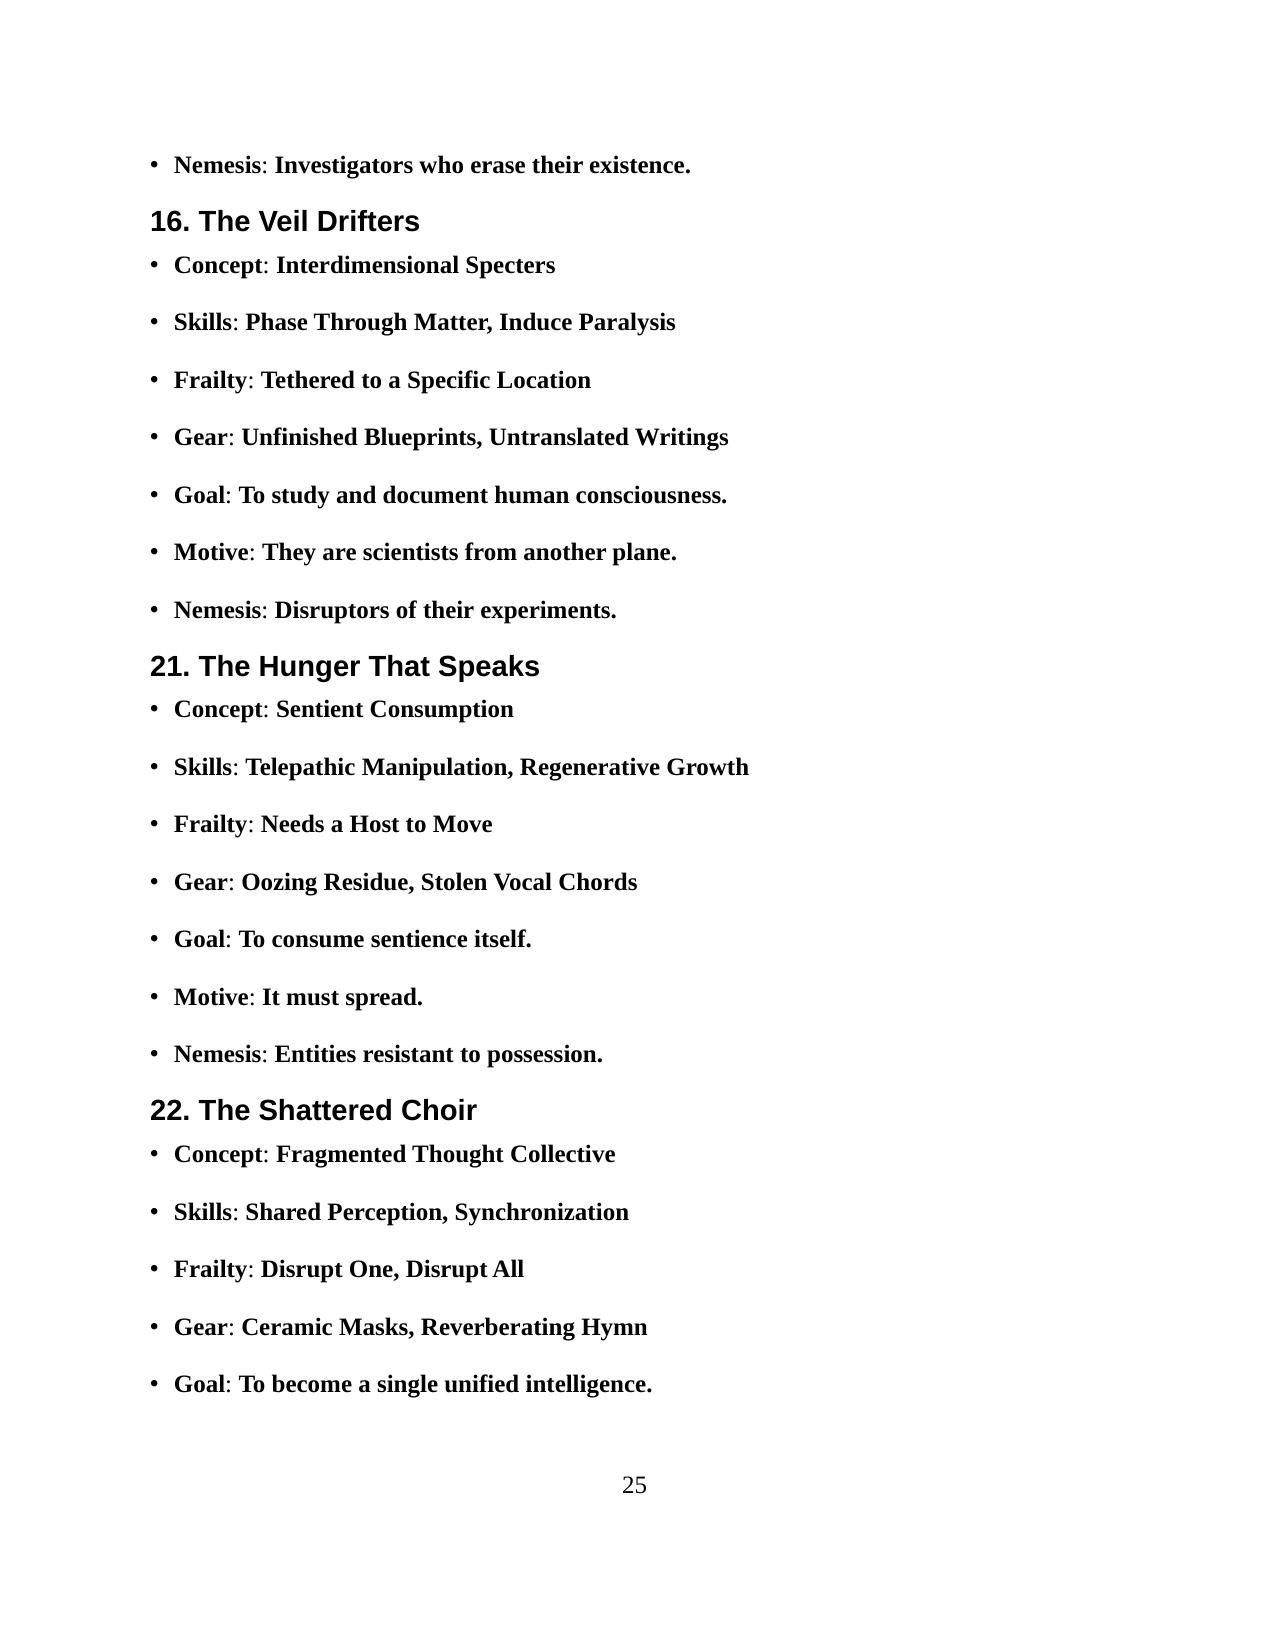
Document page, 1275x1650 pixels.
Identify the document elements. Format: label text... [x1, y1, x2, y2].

list Frailty: Needs a Host to Move [150, 809, 1125, 867]
list Nemesis: Disruptors of their experiments. [150, 595, 1125, 623]
list Frailty: Disrupt One, Disrupt All [150, 1254, 1125, 1312]
subtitle 21. The Hunger That Speaks [150, 648, 1125, 682]
subtitle 22. The Shattered Choir [150, 1093, 1125, 1127]
list Skills: Shared Perception, Synchronization [150, 1197, 1125, 1254]
list Skills: Telepathic Manipulation, Regenerative Growth [150, 752, 1125, 809]
list Nemesis: Entities resistant to possession. [150, 1039, 1125, 1068]
list Goal: To become a single unified intelligence. [150, 1369, 1125, 1427]
list Gear: Oozing Residue, Stolen Vocal Chords [150, 867, 1125, 924]
list Goal: To consume sentience itself. [150, 924, 1125, 982]
list Gear: Unfinished Blueprints, Untranslated Writings [150, 422, 1125, 480]
subtitle 16. The Veil Drifters [150, 204, 1125, 237]
list Gear: Ceramic Masks, Reverberating Hymn [150, 1312, 1125, 1369]
list Nemesis: Investigators who erase their existence. [150, 150, 1125, 179]
list Concept: Interdimensional Specters [150, 250, 1125, 307]
list Motive: They are scientists from another plane. [150, 537, 1125, 595]
list Motive: It must spread. [150, 982, 1125, 1039]
list Concept: Fragmented Thought Collective [150, 1139, 1125, 1197]
list Frailty: Tethered to a Specific Location [150, 365, 1125, 422]
list Goal: To study and document human consciousness. [150, 480, 1125, 537]
list Skills: Phase Through Matter, Induce Paralysis [150, 307, 1125, 365]
list Concept: Sentient Consumption [150, 694, 1125, 752]
